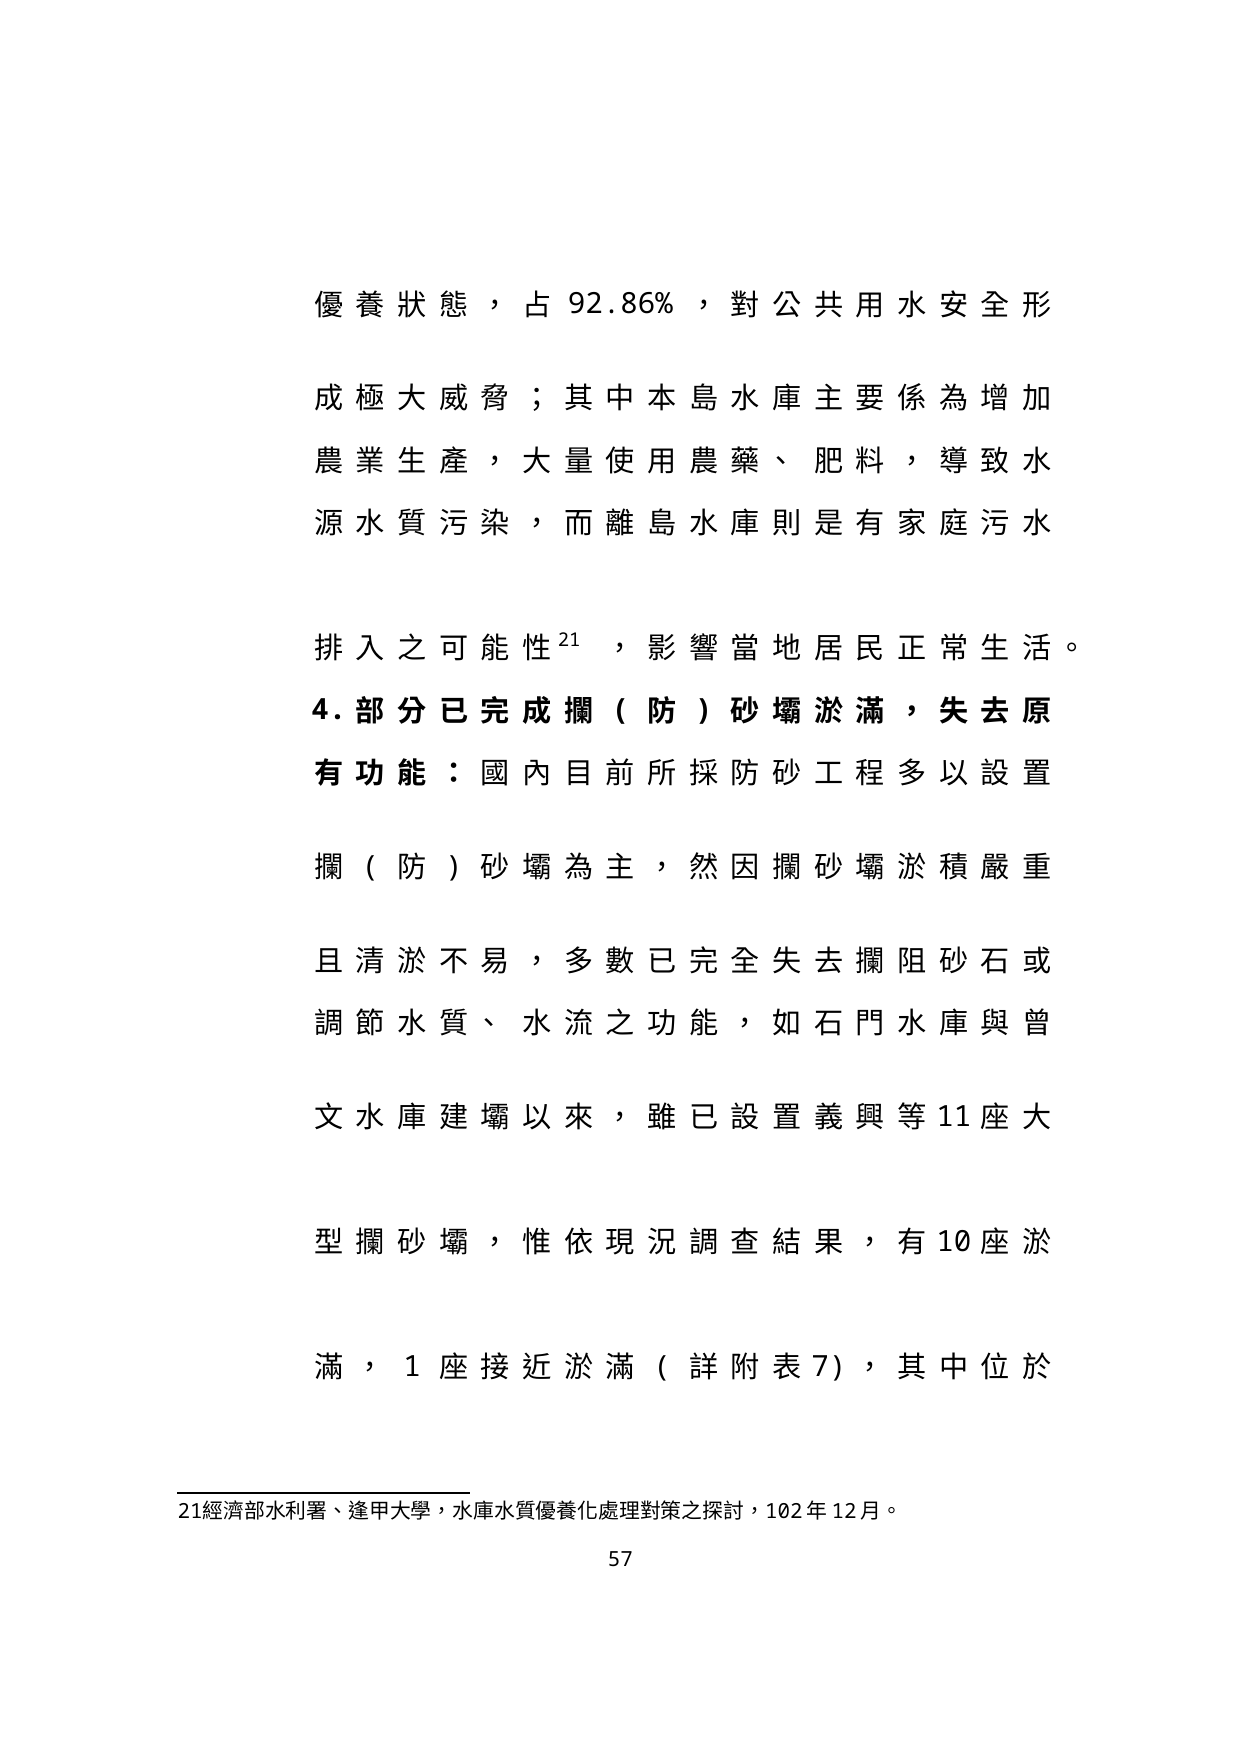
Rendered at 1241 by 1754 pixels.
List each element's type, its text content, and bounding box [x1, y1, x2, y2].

text 4.部分已完成攔(防)砂壩淤滿，失去原有功能：國內目前所採防砂工程多以設置攔(防)砂壩為主，然因攔砂壩淤積嚴重且清淤不易，多數已完全失去攔阻砂石或調節水質、水流之功能，如石門水庫與曾文水庫建壩以來，雖已設置義興等11座大型攔砂壩，惟依現況調查結果，有10座淤滿，1座接近淤滿(詳附表7)，其中位於 [271, 667, 1058, 1417]
text 經濟部水利署、逢甲大學，水庫水質優養化處理對策之探討，102年12月。 [177, 1493, 1063, 1525]
text 3.離島水庫水質優養化比率偏高：依據環保署105年度水庫水質監測資料，本島20座主要水庫屬優養程度者，包括石門、寶山、明德、白河、鏡面、澄清湖與鳳山等7座水庫，占35.0%。離島水庫除2座水庫為普養狀態外，其餘26座水庫皆屬於優養狀態，占92.86%，對公共用水安全形成極大威脅；其中本島水庫主要係為增加農業生產，大量使用農藥、肥料，導致水源水質污染，而離島水庫則是有家庭污水排入之可能性，影響當地居民正常生活。 [271, 229, 1058, 667]
